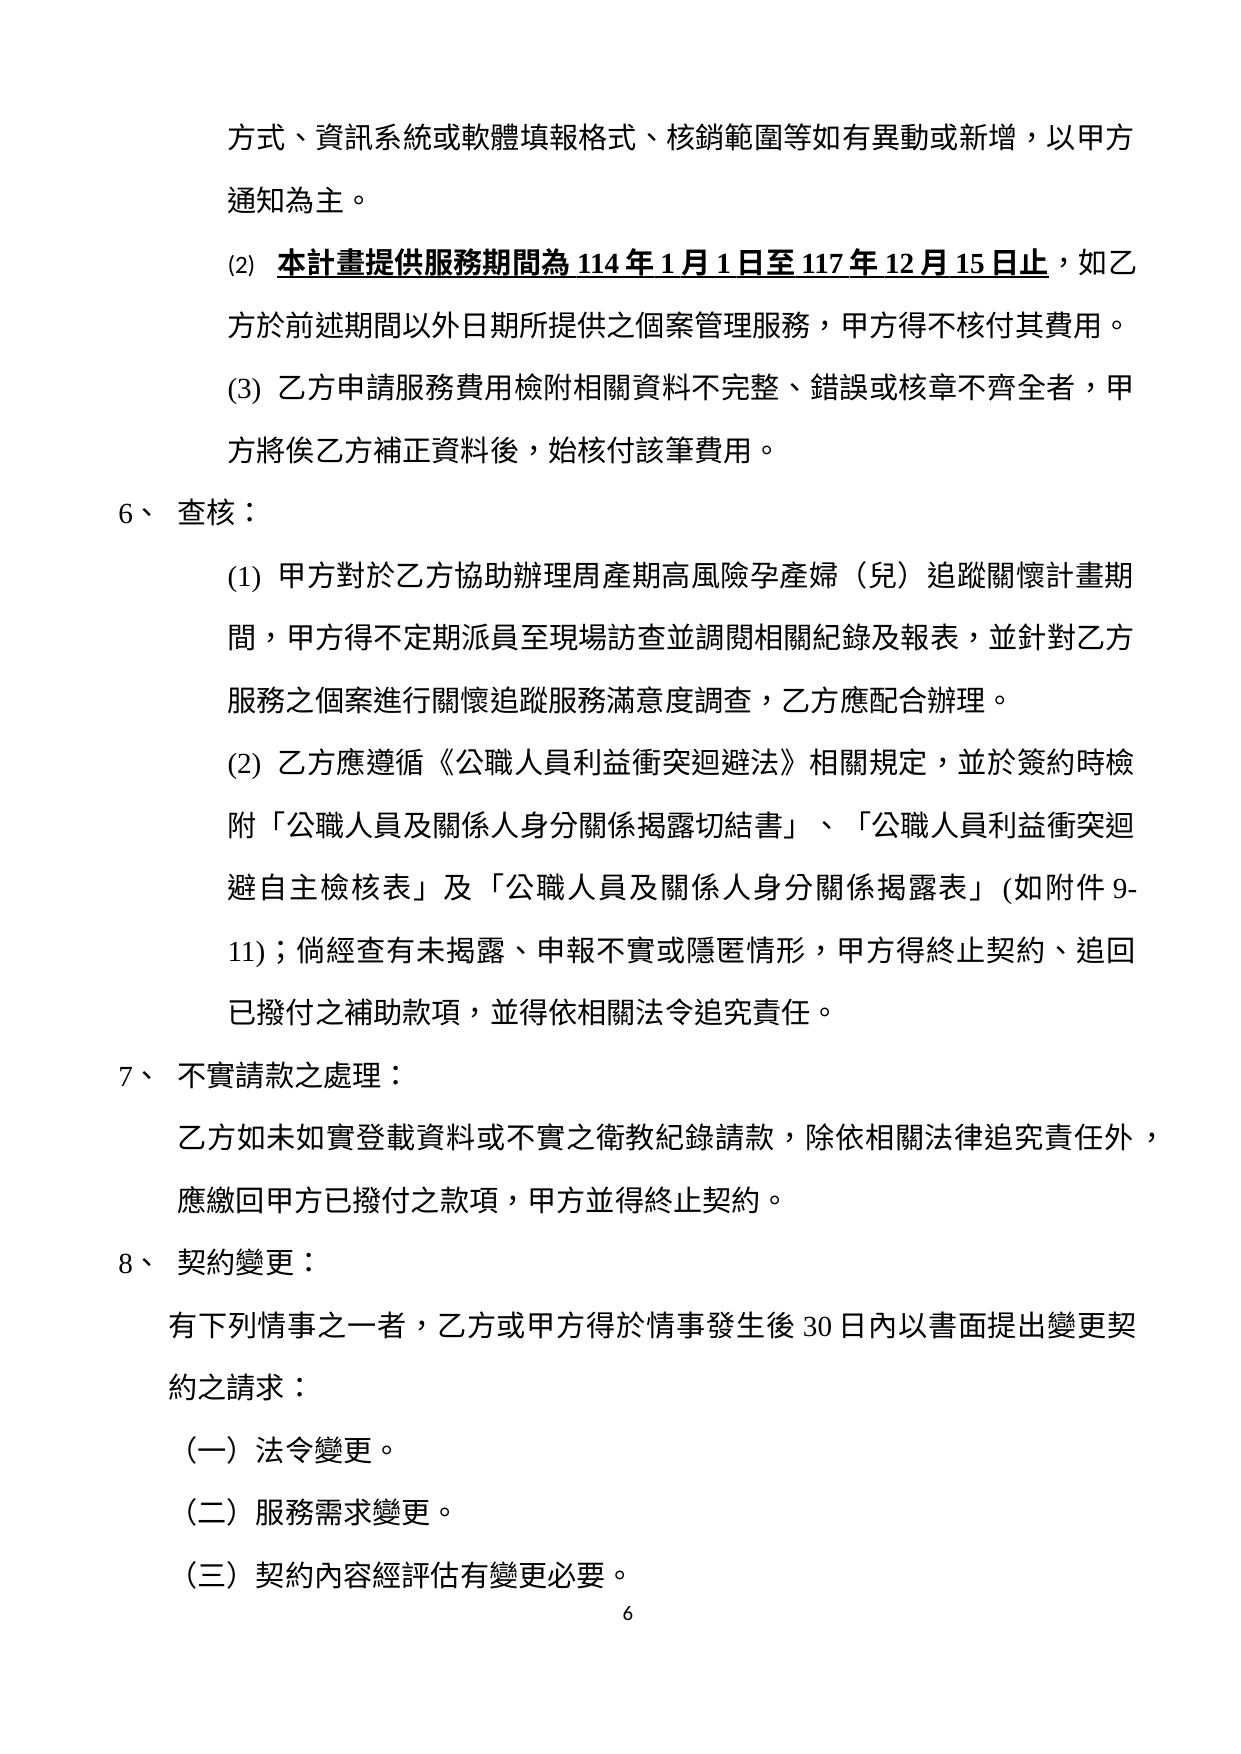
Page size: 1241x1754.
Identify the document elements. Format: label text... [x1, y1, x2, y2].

list 乙方申請服務費用檢附相關資料不完整、錯誤或核章不齊全者，甲方將俟乙方補正資料後，始核付該筆費用。 [227, 344, 1137, 469]
list 乙方應遵循《公職人員利益衝突迴避法》相關規定，並於簽約時檢附「公職人員及關係人身分關係揭露切結書」、「公職人員利益衝突迴避自主檢核表」及「公職人員及關係人身分關係揭露表」(如附件9-11)；倘經查有未揭露、申報不實或隱匿情形，甲方得終止契約、追回已撥付之補助款項，並得依相關法令追究責任。 [227, 719, 1137, 1032]
list 查核： [118, 469, 1137, 532]
list 甲方對於乙方協助辦理周產期高風險孕產婦（兒）追蹤關懷計畫期間，甲方得不定期派員至現場訪查並調閱相關紀錄及報表，並針對乙方服務之個案進行關懷追蹤服務滿意度調查，乙方應配合辦理。 [227, 532, 1137, 719]
text （二）服務需求變更。 [168, 1469, 1137, 1532]
list 不實請款之處理： [118, 1032, 1137, 1094]
list 本計畫提供服務期間為114年1月1日至117年12月15日止，如乙方於前述期間以外日期所提供之個案管理服務，甲方得不核付其費用。 [227, 219, 1137, 344]
text （一）法令變更。 [168, 1407, 1137, 1469]
text （三）契約內容經評估有變更必要。 [168, 1532, 1137, 1594]
list 方式、資訊系統或軟體填報格式、核銷範圍等如有異動或新增，以甲方通知為主。 [227, 94, 1137, 219]
text 有下列情事之一者，乙方或甲方得於情事發生後30日內以書面提出變更契約之請求： [168, 1282, 1137, 1407]
text 乙方如未如實登載資料或不實之衛教紀錄請款，除依相關法律追究責任外，應繳回甲方已撥付之款項，甲方並得終止契約。 [177, 1094, 1137, 1219]
list 契約變更： [118, 1219, 1137, 1282]
